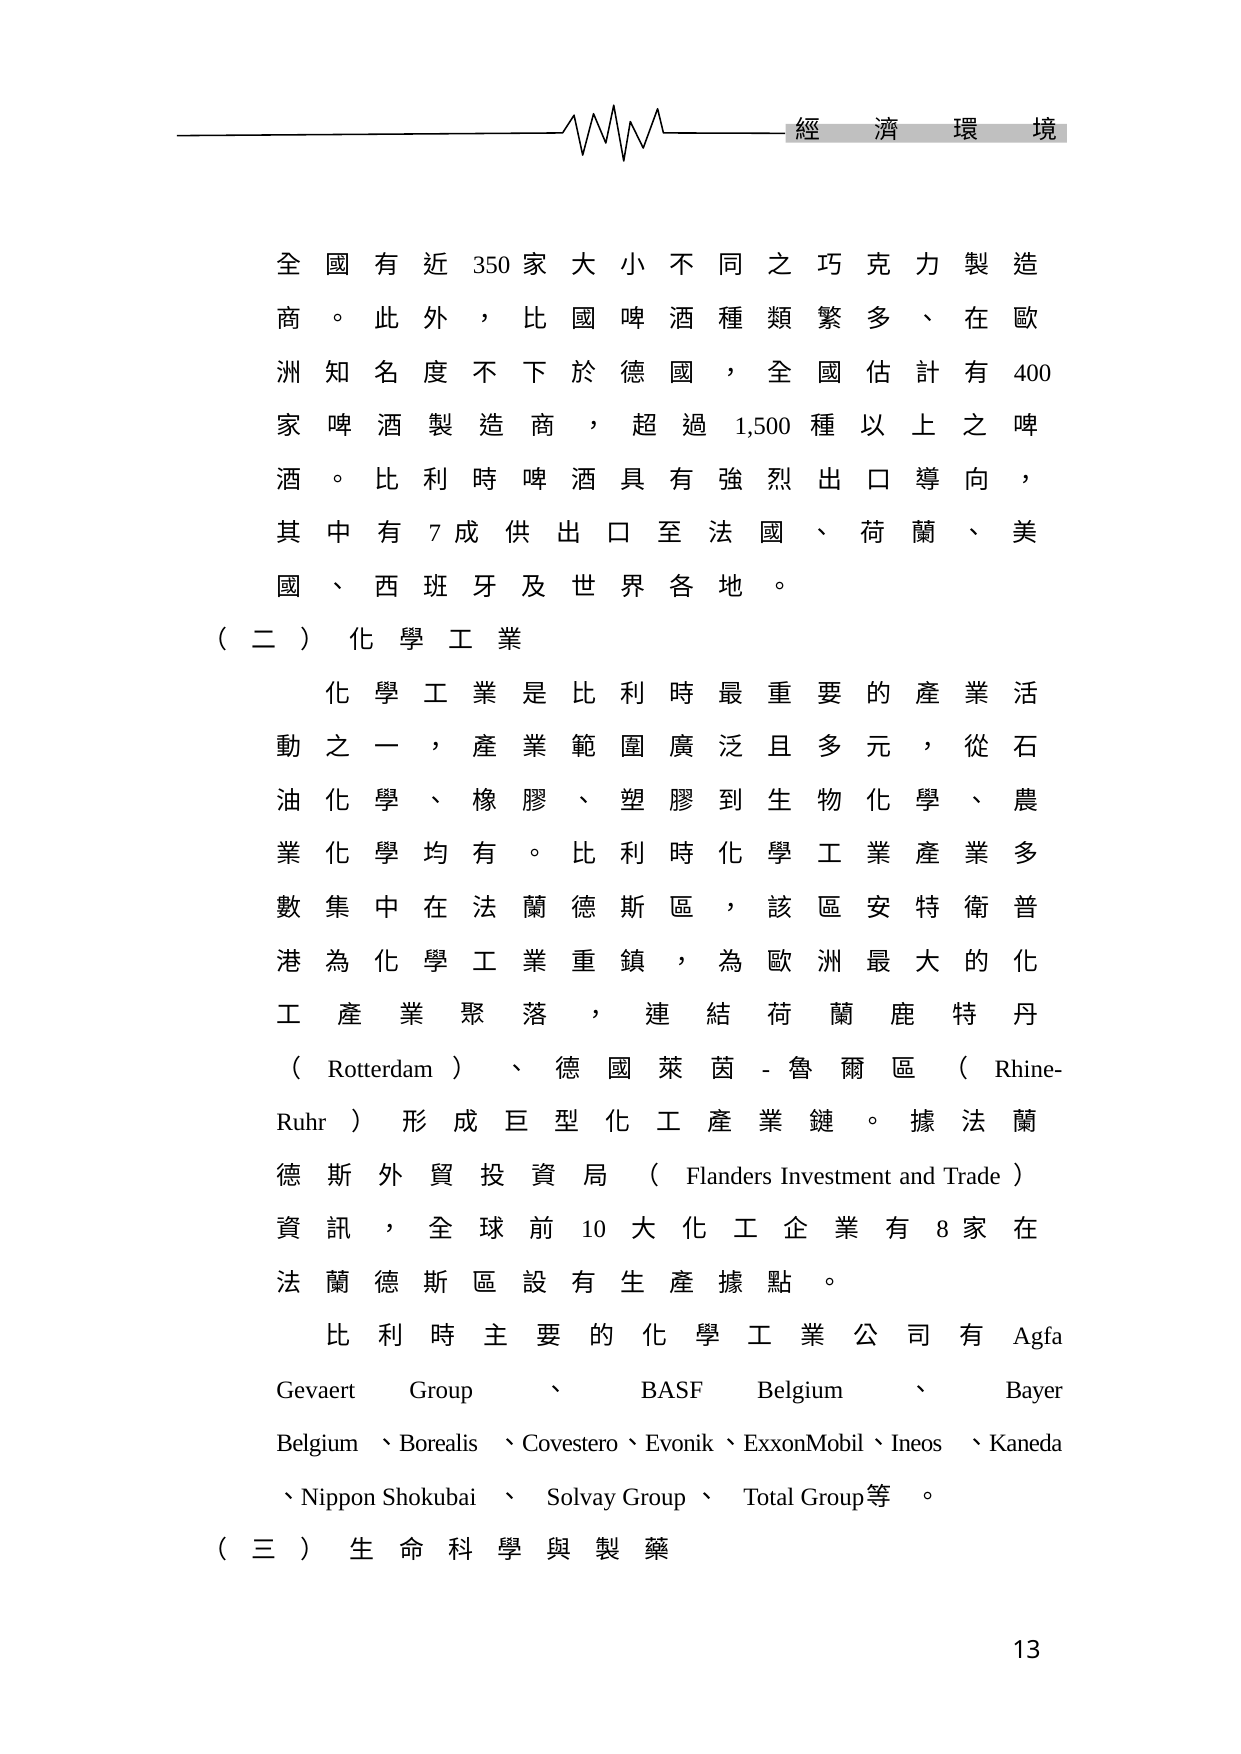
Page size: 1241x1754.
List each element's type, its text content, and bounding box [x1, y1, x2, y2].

text （三）生命科學與製藥 [202, 1521, 1063, 1575]
text 比利時主要的化學工業公司有Agfa Gevaert Group、BASF Belgium、Bayer Belgium、Borealis、Covestero、Evonik、ExxonMobil、Ineos、Kaneda、Nippon Shokubai、Solvay Group、Total Group等。 [276, 1307, 1063, 1521]
text 化學工業是比利時最重要的產業活動之一，產業範圍廣泛且多元，從石油化學、橡膠、塑膠到生物化學、農業化學均有。比利時化學工業產業多數集中在法蘭德斯區，該區安特衛普港為化學工業重鎮，為歐洲最大的化工產業聚落，連結荷蘭鹿特丹（Rotterdam）、德國萊茵-魯爾區（Rhine-Ruhr）形成巨型化工產業鏈。據法蘭德斯外貿投資局（Flanders Investment and Trade）資訊，全球前10大化工企業有8家在法蘭德斯區設有生產據點。 [276, 664, 1063, 1307]
text 比國有多個食品自有品牌聞名全球，全國有近350家大小不同之巧克力製造商。此外，比國啤酒種類繁多、在歐洲知名度不下於德國，全國估計有400家啤酒製造商，超過1,500種以上之啤酒。比利時啤酒具有強烈出口導向，其中有7成供出口至法國、荷蘭、美國、西班牙及世界各地。 [276, 236, 1063, 611]
text （二）化學工業 [202, 611, 1063, 664]
